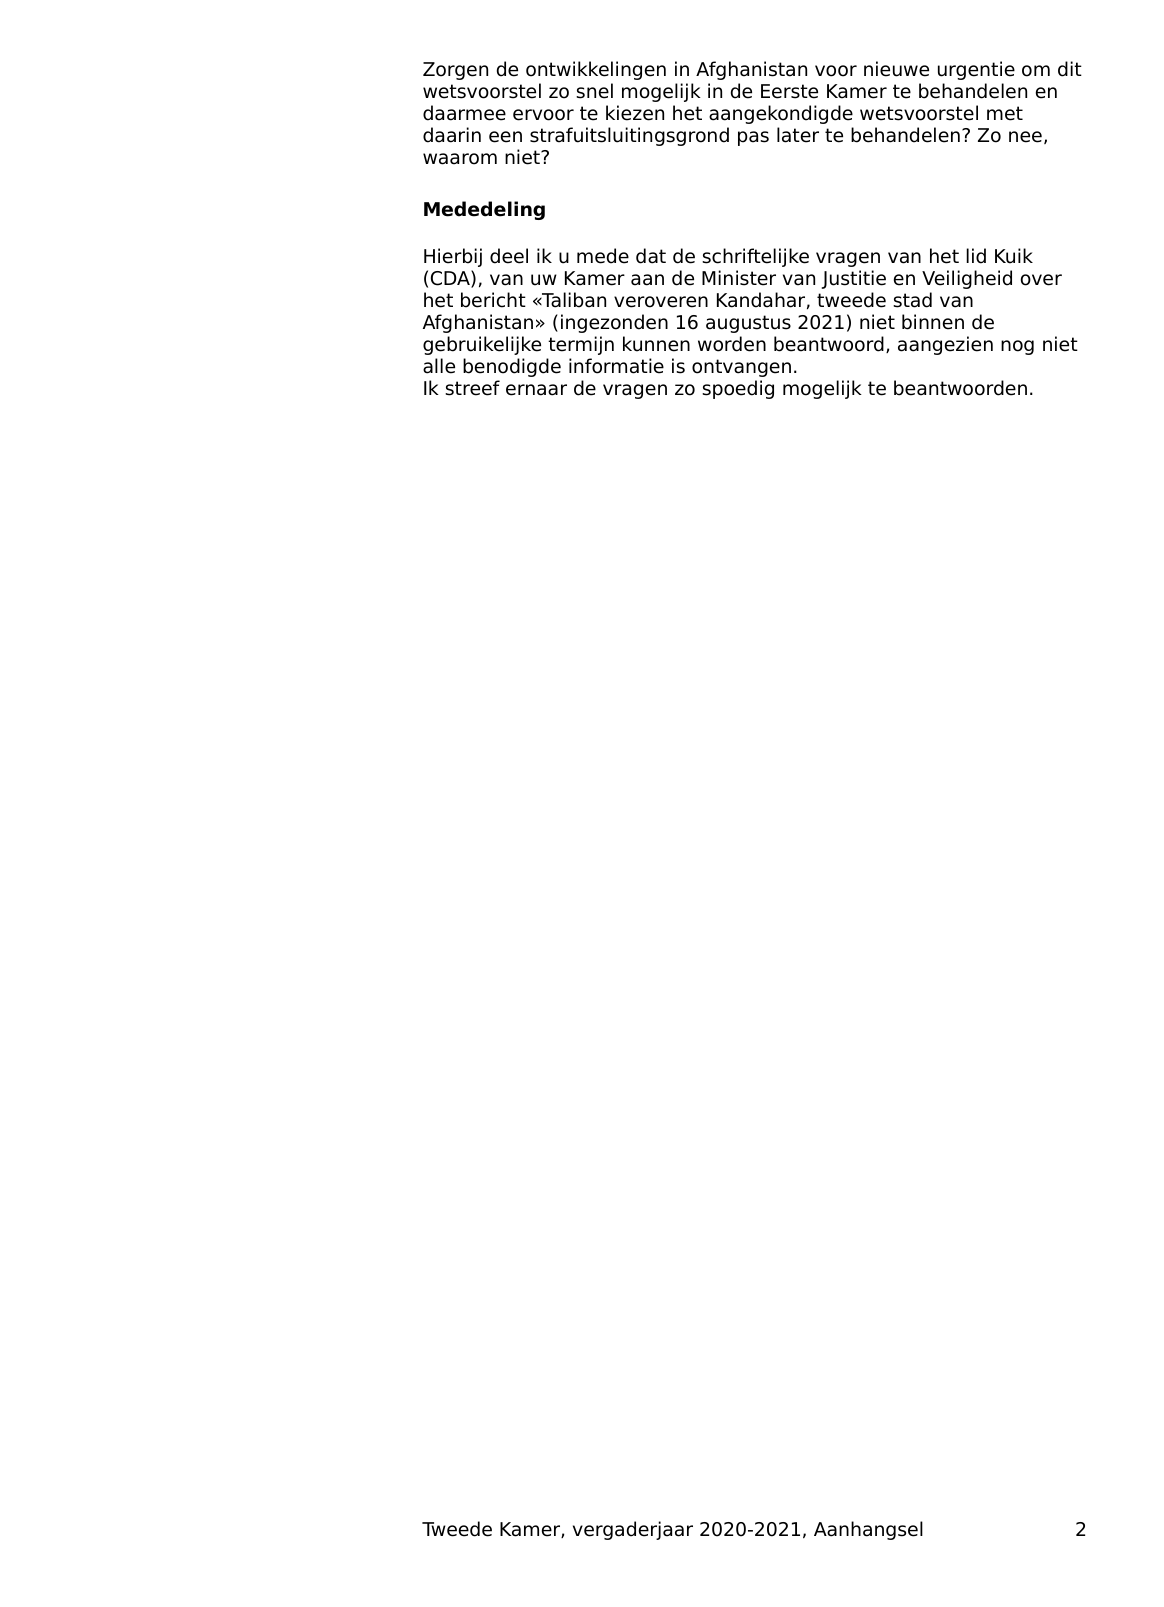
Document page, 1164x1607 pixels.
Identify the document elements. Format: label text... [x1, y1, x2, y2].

subtitle Mededeling [422, 199, 1087, 221]
text Hierbij deel ik u mede dat de schriftelijke vragen van het lid Kuik (CDA), van uw Kamer aan de Minister van Justitie en Veiligheid over het bericht «Taliban veroveren Kandahar, tweede stad van Afghanistan» (ingezonden 16 augustus 2021) niet binnen de gebruikelijke termijn kunnen worden beantwoord, aangezien nog niet alle benodigde informatie is ontvangen. [422, 246, 1087, 378]
text Zorgen de ontwikkelingen in Afghanistan voor nieuwe urgentie om dit wetsvoorstel zo snel mogelijk in de Eerste Kamer te behandelen en daarmee ervoor te kiezen het aangekondigde wetsvoorstel met daarin een strafuitsluitingsgrond pas later te behandelen? Zo nee, waarom niet? [422, 59, 1087, 169]
text Ik streef ernaar de vragen zo spoedig mogelijk te beantwoorden. [422, 378, 1087, 400]
